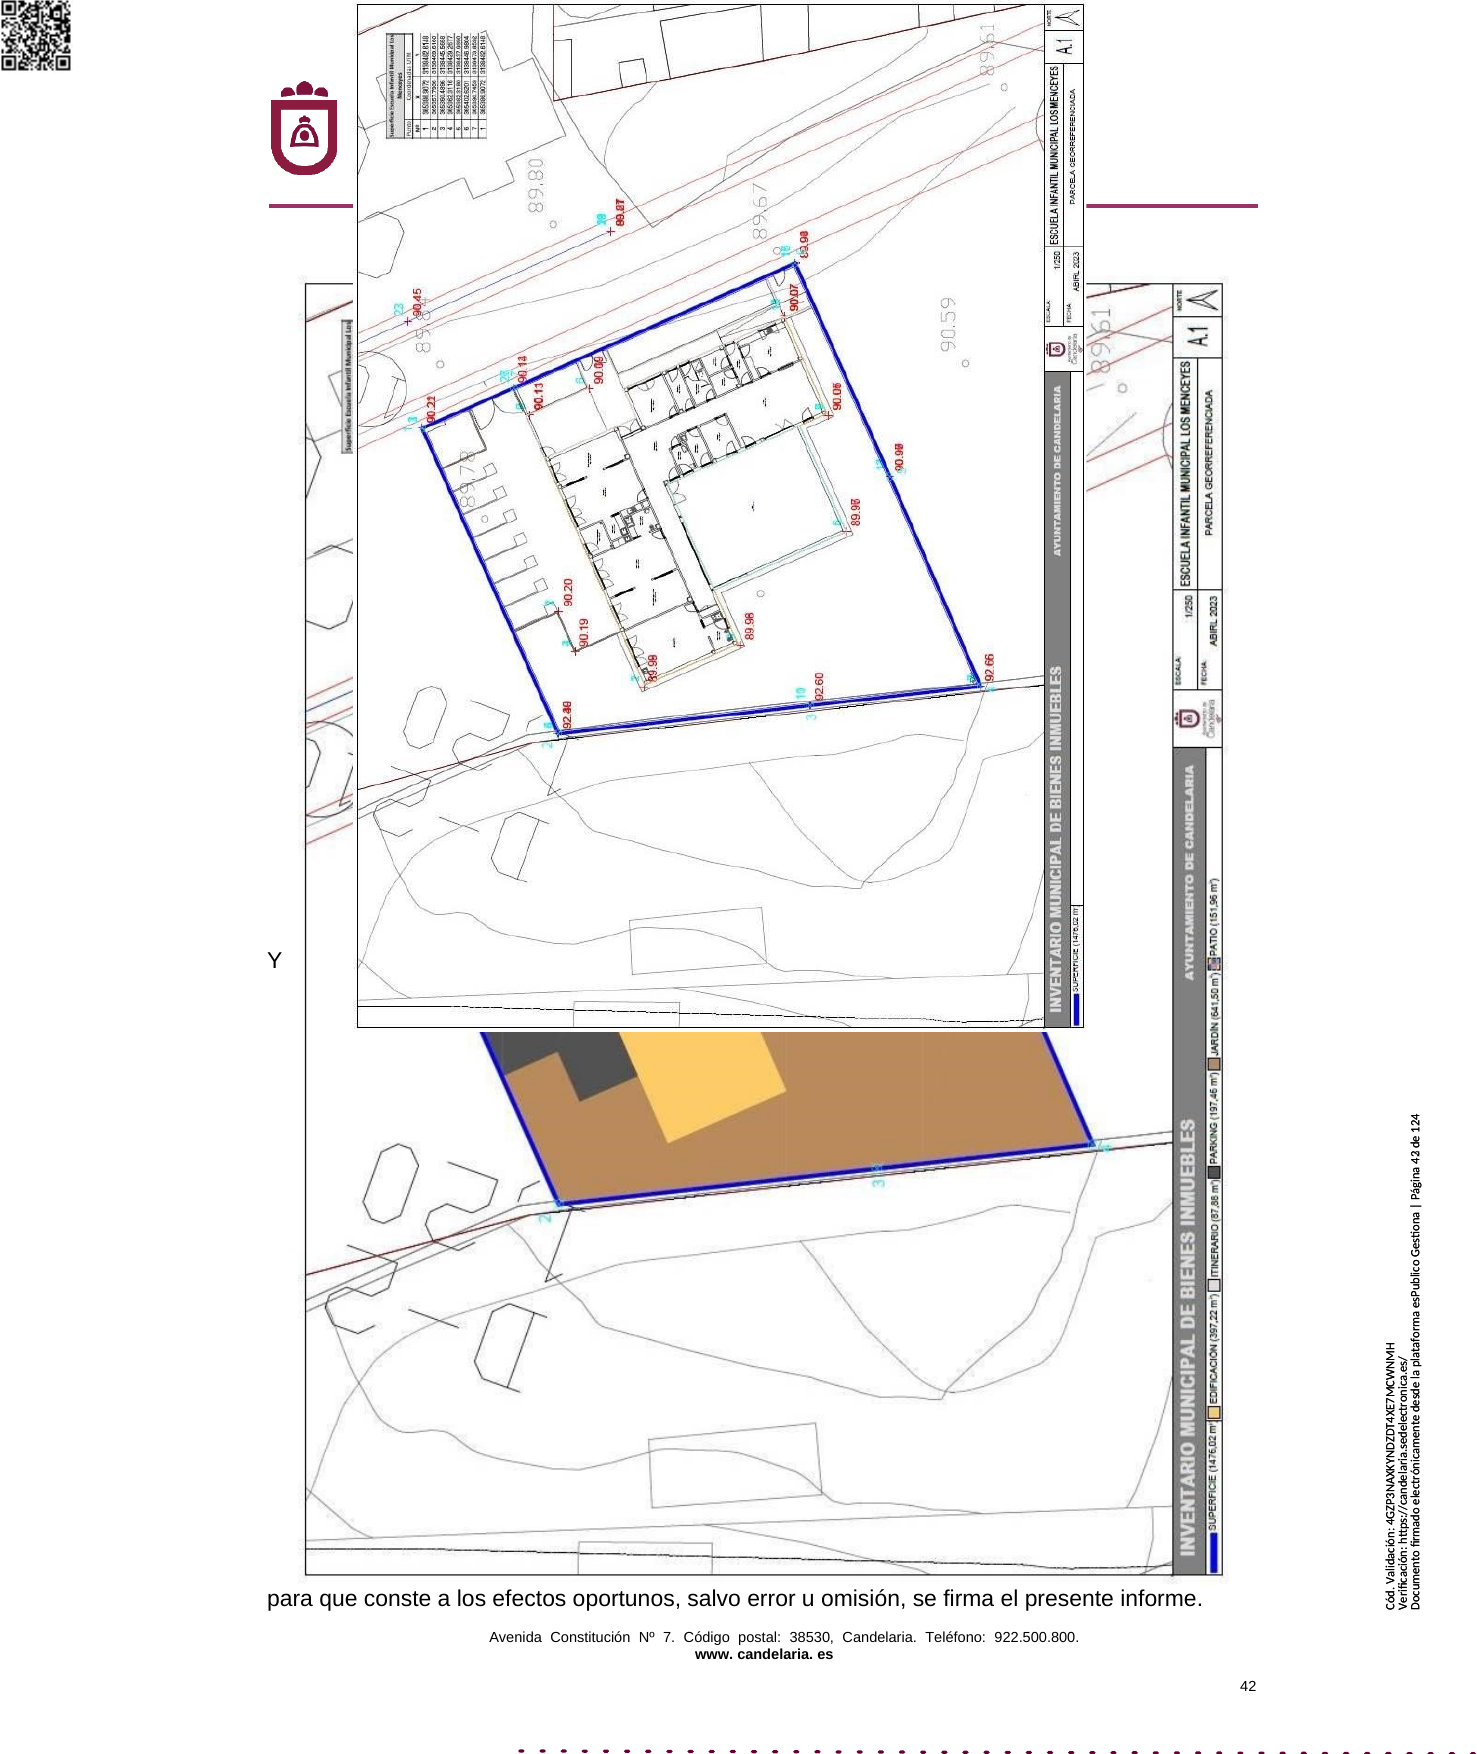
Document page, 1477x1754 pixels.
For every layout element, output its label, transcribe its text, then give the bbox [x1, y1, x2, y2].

text Y para que conste a los efectos oportunos, salvo error u omisión, se firma el presente informe. [267, 947, 1262, 1611]
